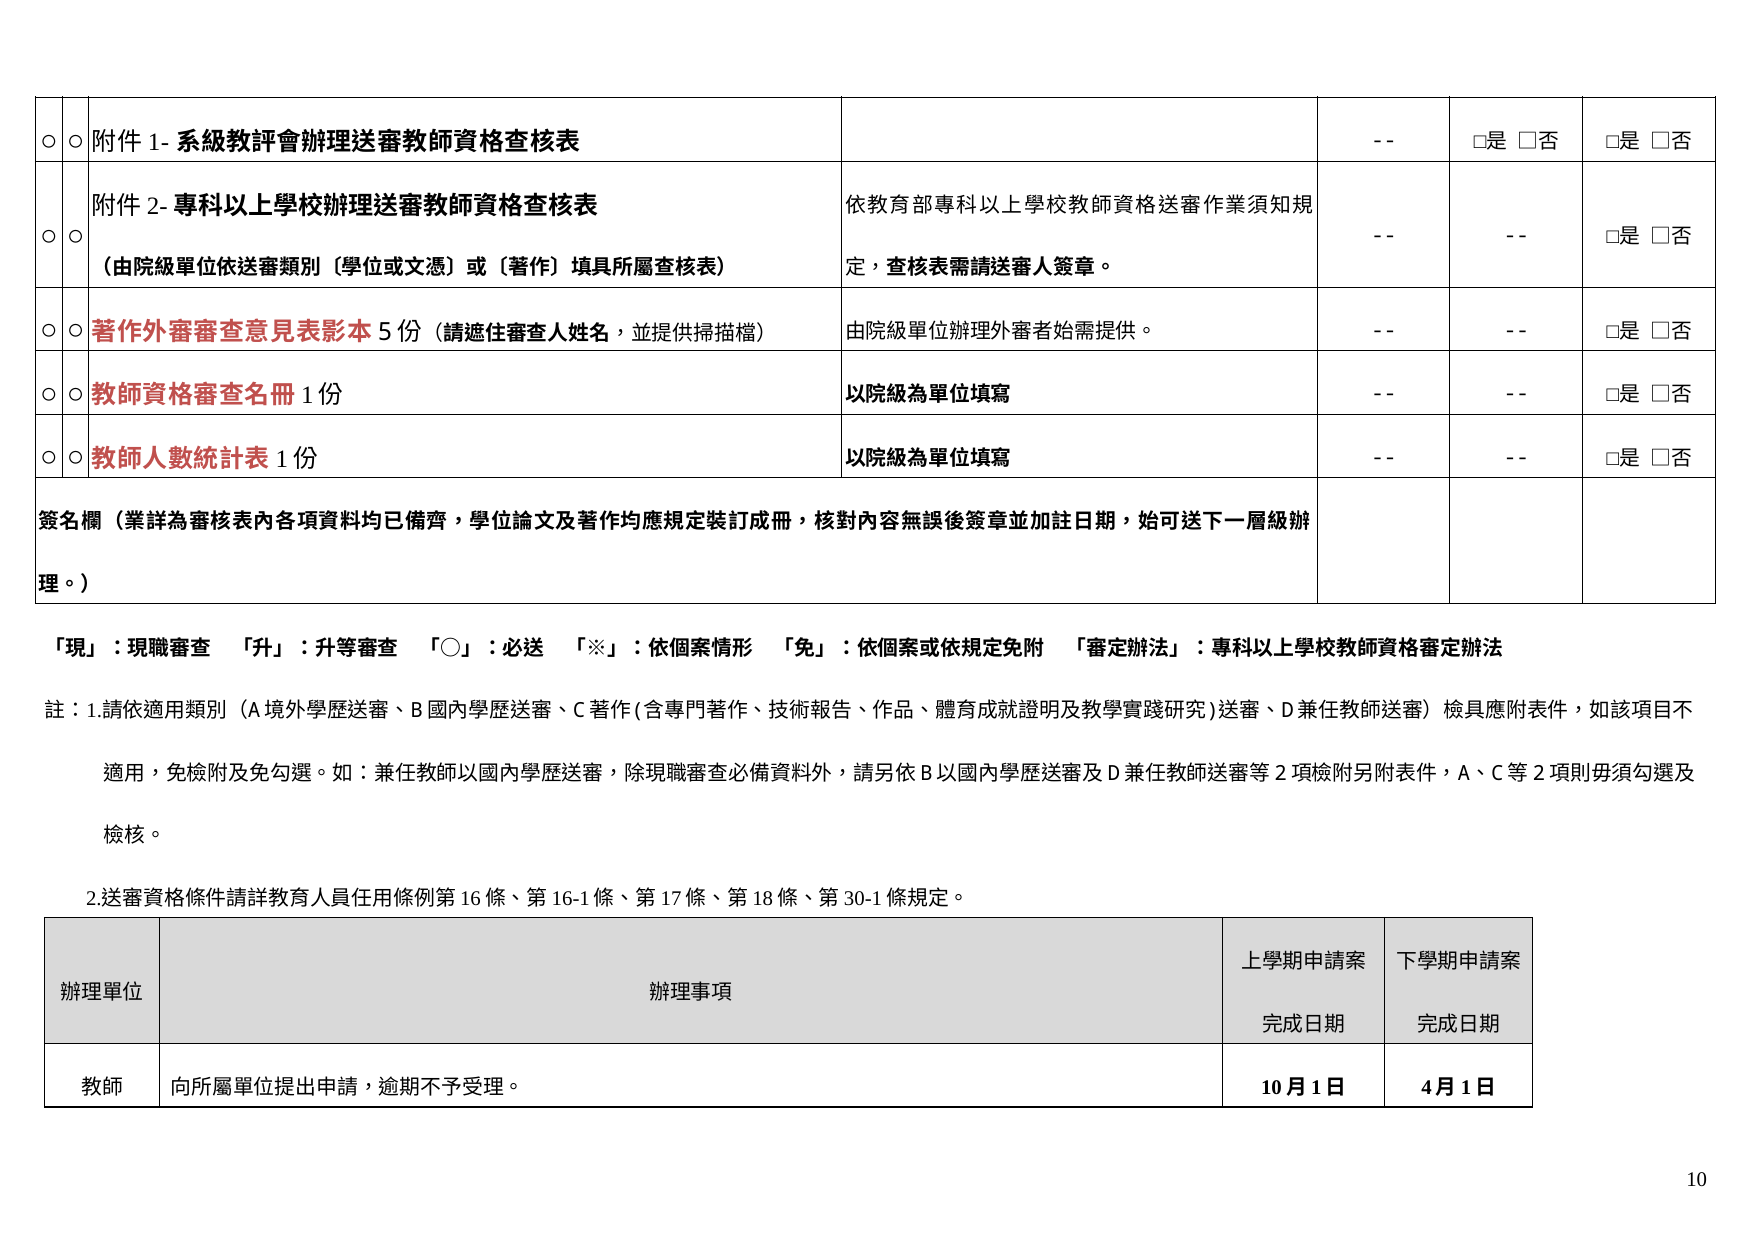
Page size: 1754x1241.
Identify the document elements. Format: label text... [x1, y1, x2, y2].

table_cell □是 □否 [1583, 288, 1715, 350]
table_cell [1450, 478, 1582, 603]
table_cell 依教育部專科以上學校教師資格送審作業須知規定，查核表需請送審人簽章。 [842, 162, 1317, 287]
table_header 辦理事項 [160, 918, 1222, 1043]
table_cell ○ [36, 288, 62, 350]
table_cell 教師人數統計表1份 [89, 415, 841, 477]
table_cell 附件1- 系級教評會辦理送審教師資格查核表 [89, 98, 841, 161]
table_cell -- [1318, 162, 1449, 287]
table_cell ○ [63, 415, 88, 477]
table_cell -- [1450, 415, 1582, 477]
table_header 下學期申請案 完成日期 [1385, 918, 1532, 1043]
table_cell 4月1日 [1385, 1044, 1532, 1106]
table_cell ○ [63, 98, 88, 161]
table_cell ○ [63, 288, 88, 350]
text 2.送審資格條件請詳教育人員任用條例第16條、第16-1條、第17條、第18條、第30-1條規定。 [86, 854, 1707, 917]
table_cell [1583, 478, 1715, 603]
table_cell 10月1日 [1223, 1044, 1384, 1106]
table_cell [1318, 478, 1449, 603]
table_cell □是 □否 [1450, 98, 1582, 161]
text 「現」：現職審查 「升」：升等審查 「○」：必送 「※」：依個案情形 「免」：依個案或依規定免附 「審定辦法」：專科以上學校教師資格審定辦法 [44, 604, 1707, 667]
table_cell 向所屬單位提出申請，逾期不予受理。 [160, 1044, 1222, 1106]
table_cell ○ [36, 98, 62, 161]
table_cell 以院級為單位填寫 [842, 351, 1317, 414]
table_cell -- [1450, 351, 1582, 414]
table_cell 教師 [45, 1044, 159, 1106]
table_cell □是 □否 [1583, 98, 1715, 161]
table_cell [842, 98, 1317, 161]
table_cell ○ [36, 415, 62, 477]
table_cell □是 □否 [1583, 162, 1715, 287]
table_cell -- [1318, 98, 1449, 161]
table_cell 附件2- 專科以上學校辦理送審教師資格查核表 （由院級單位依送審類別〔學位或文憑〕或〔著作〕填具所屬查核表） [89, 162, 841, 287]
table_cell ○ [36, 162, 62, 287]
table_cell -- [1318, 415, 1449, 477]
table_cell -- [1318, 351, 1449, 414]
table_cell 簽名欄（業詳為審核表內各項資料均已備齊，學位論文及著作均應規定裝訂成冊，核對內容無誤後簽章並加註日期，始可送下一層級辦理。） [36, 478, 1317, 603]
table_header 上學期申請案 完成日期 [1223, 918, 1384, 1043]
table_cell 著作外審審查意見表影本5份（請遮住審查人姓名，並提供掃描檔） [89, 288, 841, 350]
table_cell □是 □否 [1583, 415, 1715, 477]
table_cell -- [1450, 288, 1582, 350]
table_cell ○ [36, 351, 62, 414]
table_cell ○ [63, 351, 88, 414]
text 註：1.請依適用類別（A境外學歷送審、B國內學歷送審、C著作(含專門著作、技術報告、作品、體育成就證明及教學實踐研究)送審、D兼任教師送審）檢具應附表件，如該項目不適用，免檢附及免勾選。如：兼任教師以國內學歷送審，除現職審查必備資料外，請另依B以國內學歷送審及D兼任教師送審等2項檢附另附表件，A、C等2項則毋須勾選及檢核。 [44, 667, 1707, 854]
table_cell 由院級單位辦理外審者始需提供。 [842, 288, 1317, 350]
table_cell -- [1318, 288, 1449, 350]
table_cell ○ [63, 162, 88, 287]
table_cell □是 □否 [1583, 351, 1715, 414]
table_cell 教師資格審查名冊1份 [89, 351, 841, 414]
table_header 辦理單位 [45, 918, 159, 1043]
table_cell 以院級為單位填寫 [842, 415, 1317, 477]
table_cell -- [1450, 162, 1582, 287]
